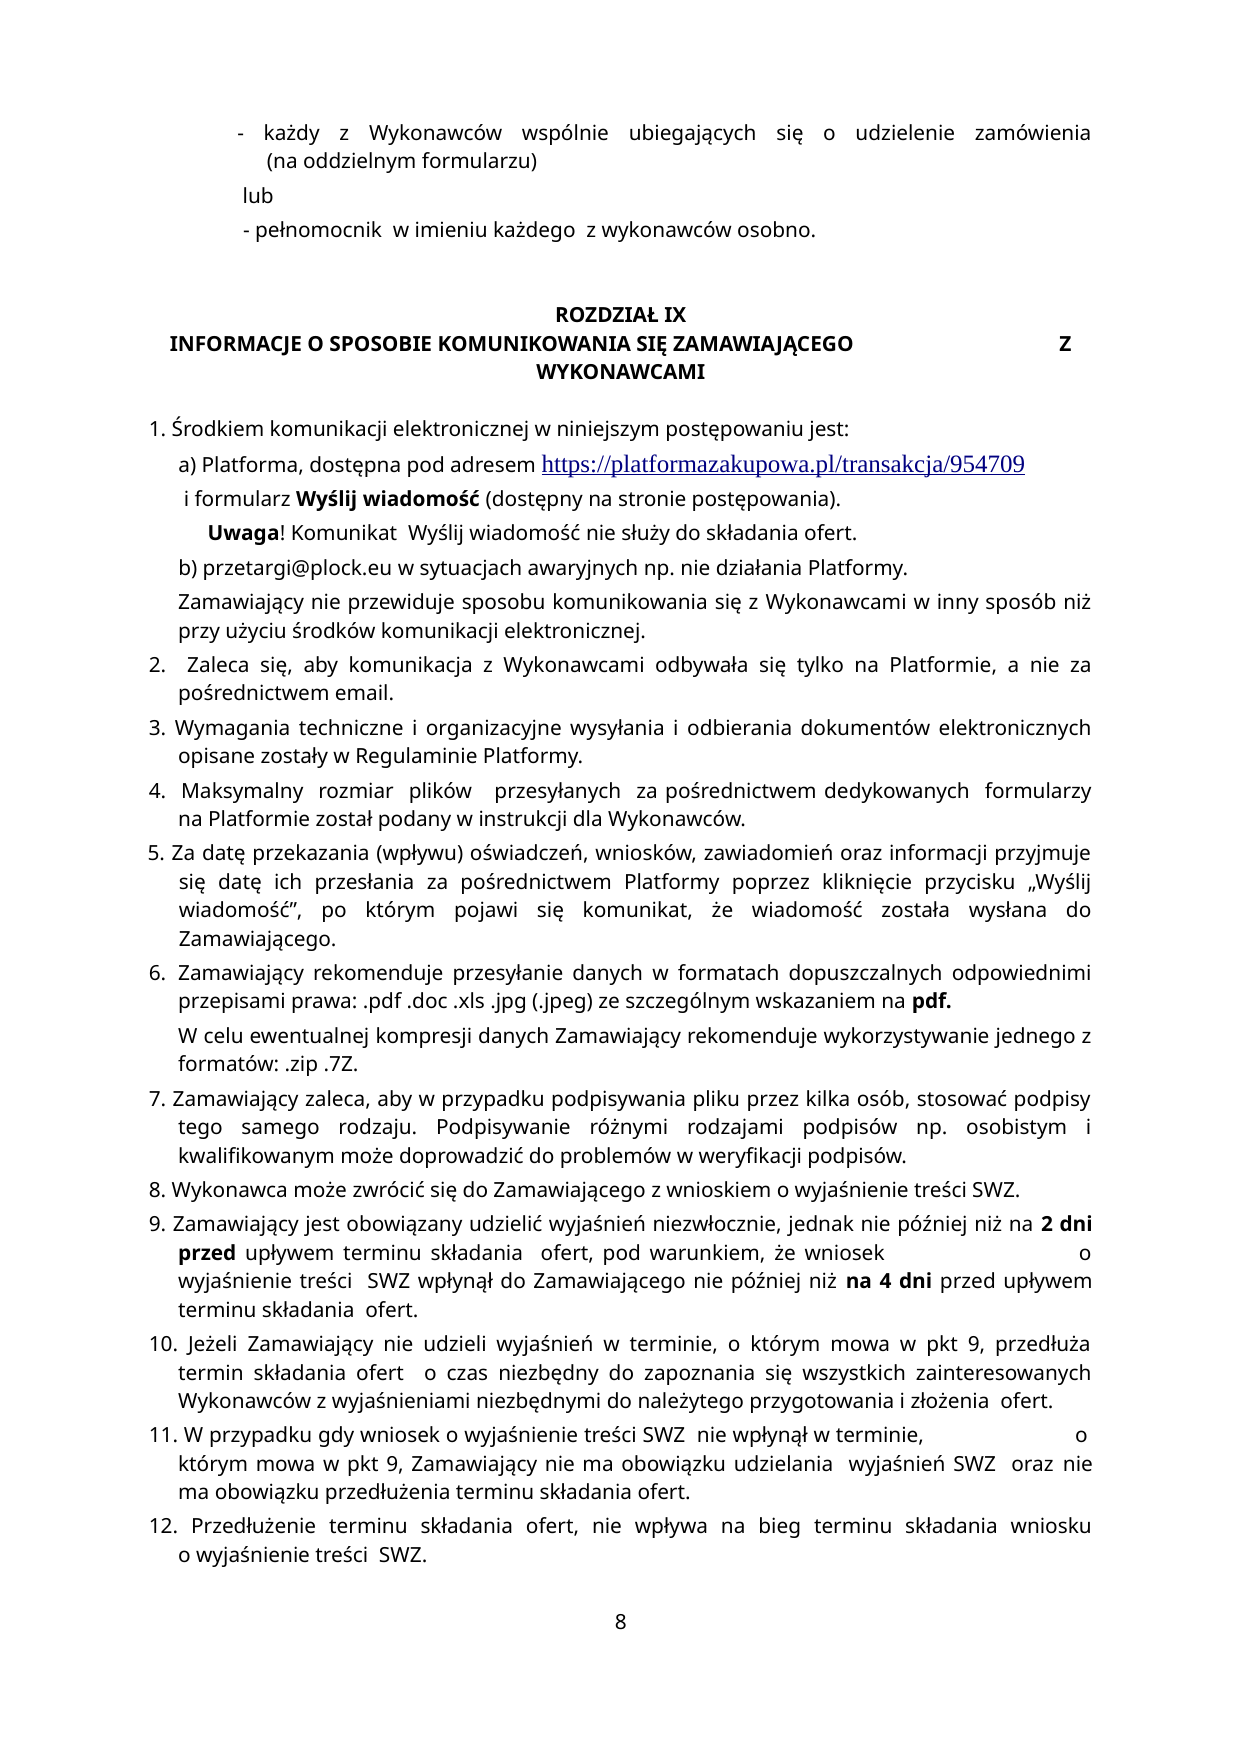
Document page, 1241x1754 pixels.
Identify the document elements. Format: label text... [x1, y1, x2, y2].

list b) przetargi@plock.eu w sytuacjach awaryjnych np. nie działania Platformy. [178, 553, 1093, 581]
text 10. Jeżeli Zamawiający nie udzieli wyjaśnień w terminie, o którym mowa w pkt 9, przedłuża termin składania ofert o czas niezbędny do zapoznania się wszystkich zainteresowanych Wykonawców z wyjaśnieniami niezbędnymi do należytego przygotowania i złożenia ofert. [148, 1329, 1093, 1414]
list 4. Maksymalny rozmiar plików przesyłanych za pośrednictwem dedykowanych formularzy na Platformie został podany w instrukcji dla Wykonawców. [148, 776, 1093, 833]
text 11. W przypadku gdy wniosek o wyjaśnienie treści SWZ nie wpłynął w terminie, o którym mowa w pkt 9, Zamawiający nie ma obowiązku udzielania wyjaśnień SWZ oraz nie ma obowiązku przedłużenia terminu składania ofert. [148, 1420, 1093, 1506]
list 1. Środkiem komunikacji elektronicznej w niniejszym postępowaniu jest: [148, 414, 1093, 443]
list 2. Zaleca się, aby komunikacja z Wykonawcami odbywała się tylko na Platformie, a nie za pośrednictwem email. [148, 650, 1093, 707]
text Zamawiający nie przewiduje sposobu komunikowania się z Wykonawcami w inny sposób niż przy użyciu środków komunikacji elektronicznej. [148, 587, 1093, 644]
text - pełnomocnik w imieniu każdego z wykonawców osobno. [243, 215, 1093, 244]
list 3. Wymagania techniczne i organizacyjne wysyłania i odbierania dokumentów elektronicznych opisane zostały w Regulaminie Platformy. [148, 713, 1093, 770]
text ROZDZIAŁ IX [148, 301, 1093, 329]
text W celu ewentualnej kompresji danych Zamawiający rekomenduje wykorzystywanie jednego z formatów: .zip .7Z. [148, 1021, 1093, 1078]
text INFORMACJE O SPOSOBIE KOMUNIKOWANIA SIĘ ZAMAWIAJĄCEGO Z WYKONAWCAMI [148, 329, 1093, 386]
list a) Platforma, dostępna pod adresem https://platformazakupowa.pl/transakcja/954709 [178, 449, 1093, 478]
text - każdy z Wykonawców wspólnie ubiegających się o udzielenie zamówienia (na oddzielnym formularzu) [237, 118, 1093, 175]
list Uwaga! Komunikat Wyślij wiadomość nie służy do składania ofert. [178, 518, 1093, 547]
text lub [237, 181, 1093, 209]
text 7. Zamawiający zaleca, aby w przypadku podpisywania pliku przez kilka osób, stosować podpisy tego samego rodzaju. Podpisywanie różnymi rodzajami podpisów np. osobistym i kwalifikowanym może doprowadzić do problemów w weryfikacji podpisów. [148, 1084, 1093, 1169]
text 8. Wykonawca może zwrócić się do Zamawiającego z wnioskiem o wyjaśnienie treści SWZ. [148, 1175, 1093, 1203]
text 9. Zamawiający jest obowiązany udzielić wyjaśnień niezwłocznie, jednak nie później niż na 2 dni przed upływem terminu składania ofert, pod warunkiem, że wniosek o wyjaśnienie treści SWZ wpłynął do Zamawiającego nie później niż na 4 dni przed upływem terminu składania ofert. [148, 1209, 1093, 1323]
text 12. Przedłużenie terminu składania ofert, nie wpływa na bieg terminu składania wniosku o wyjaśnienie treści SWZ. [148, 1512, 1093, 1568]
text 6. Zamawiający rekomenduje przesyłanie danych w formatach dopuszczalnych odpowiednimi przepisami prawa: .pdf .doc .xls .jpg (.jpeg) ze szczególnym wskazaniem na pdf. [148, 958, 1093, 1015]
list 5. Za datę przekazania (wpływu) oświadczeń, wniosków, zawiadomień oraz informacji przyjmuje się datę ich przesłania za pośrednictwem Platformy poprzez kliknięcie przycisku „Wyślij wiadomość”, po którym pojawi się komunikat, że wiadomość została wysłana do Zamawiającego. [147, 838, 1093, 952]
list i formularz Wyślij wiadomość (dostępny na stronie postępowania). [178, 484, 1093, 513]
